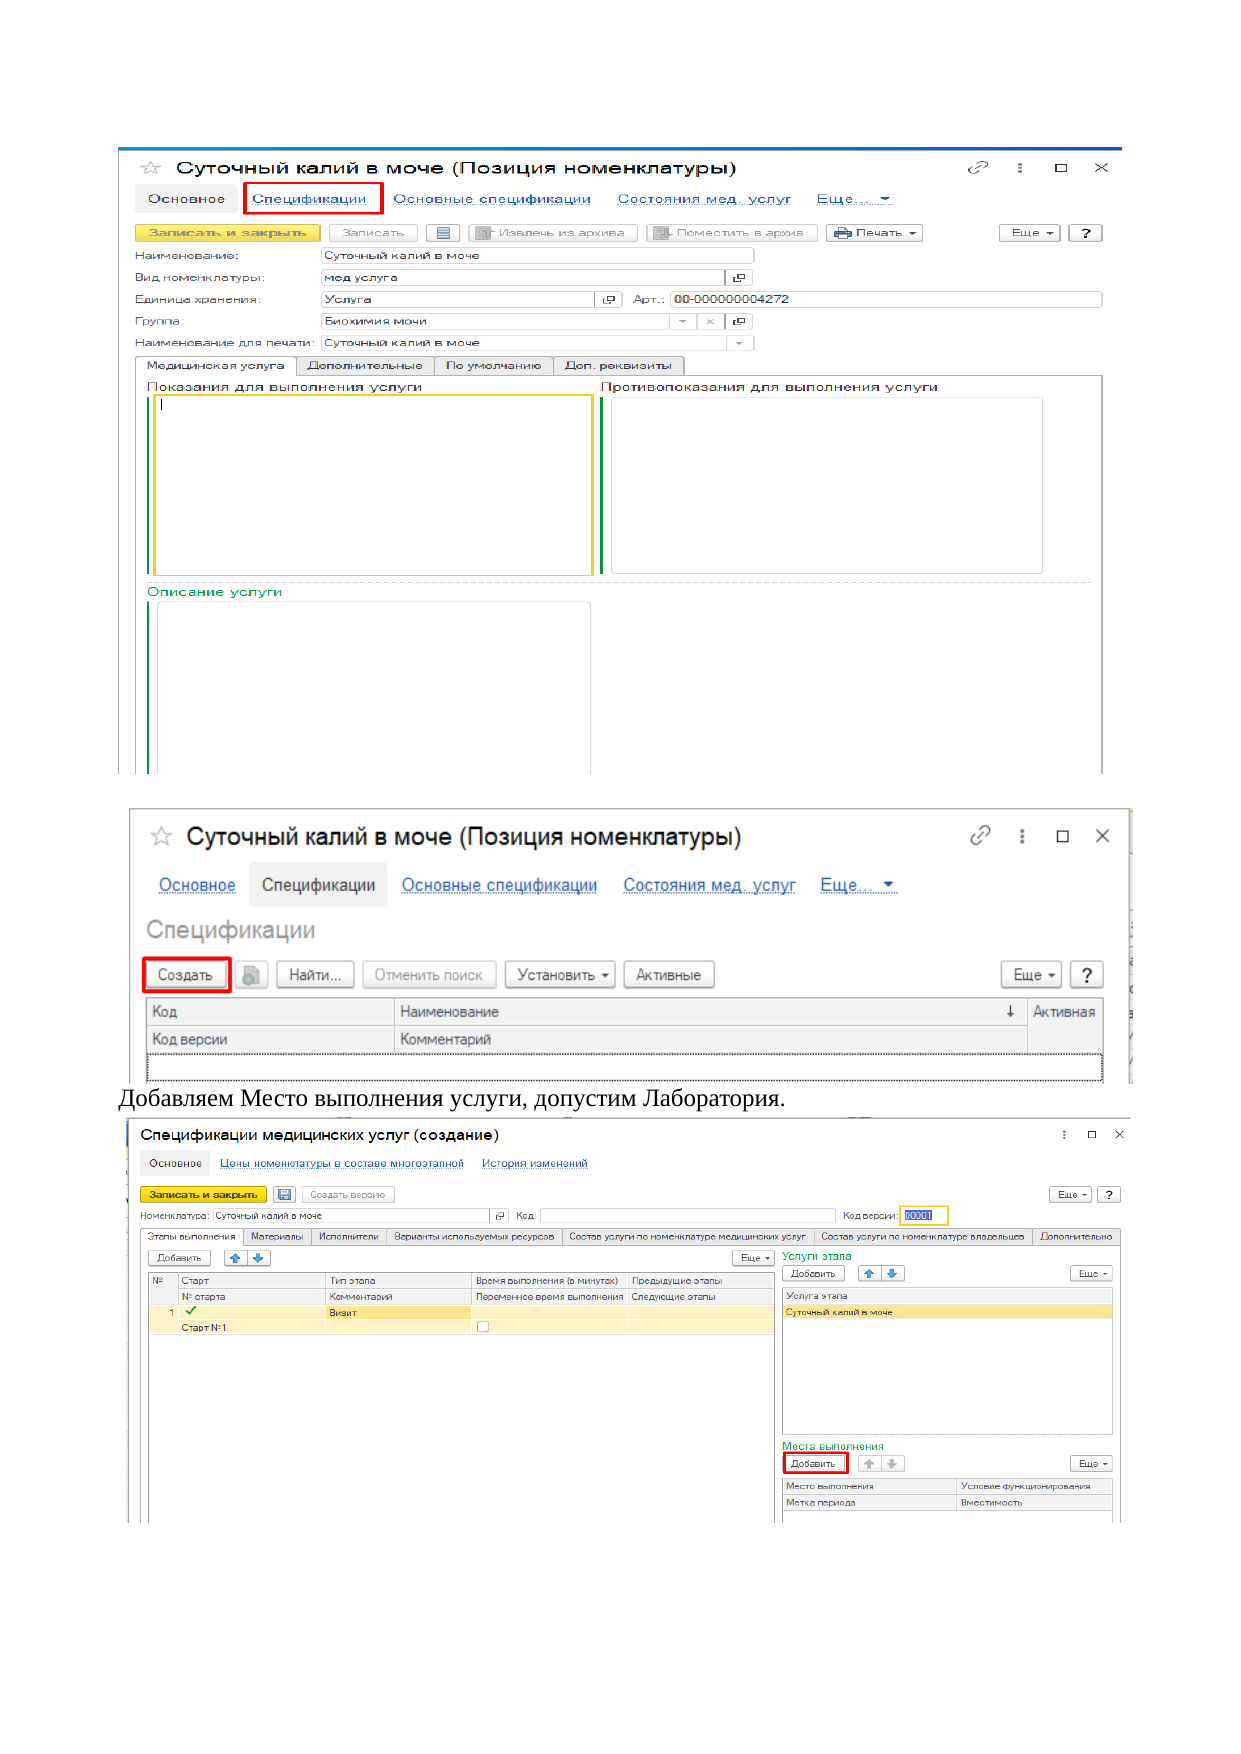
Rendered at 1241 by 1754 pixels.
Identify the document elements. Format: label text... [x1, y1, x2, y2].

text Добавляем Место выполнения услуги, допустим Лаборатория. [118, 802, 1122, 1112]
picture [129, 808, 1133, 1084]
picture [126, 1117, 1131, 1523]
picture [118, 147, 1123, 774]
